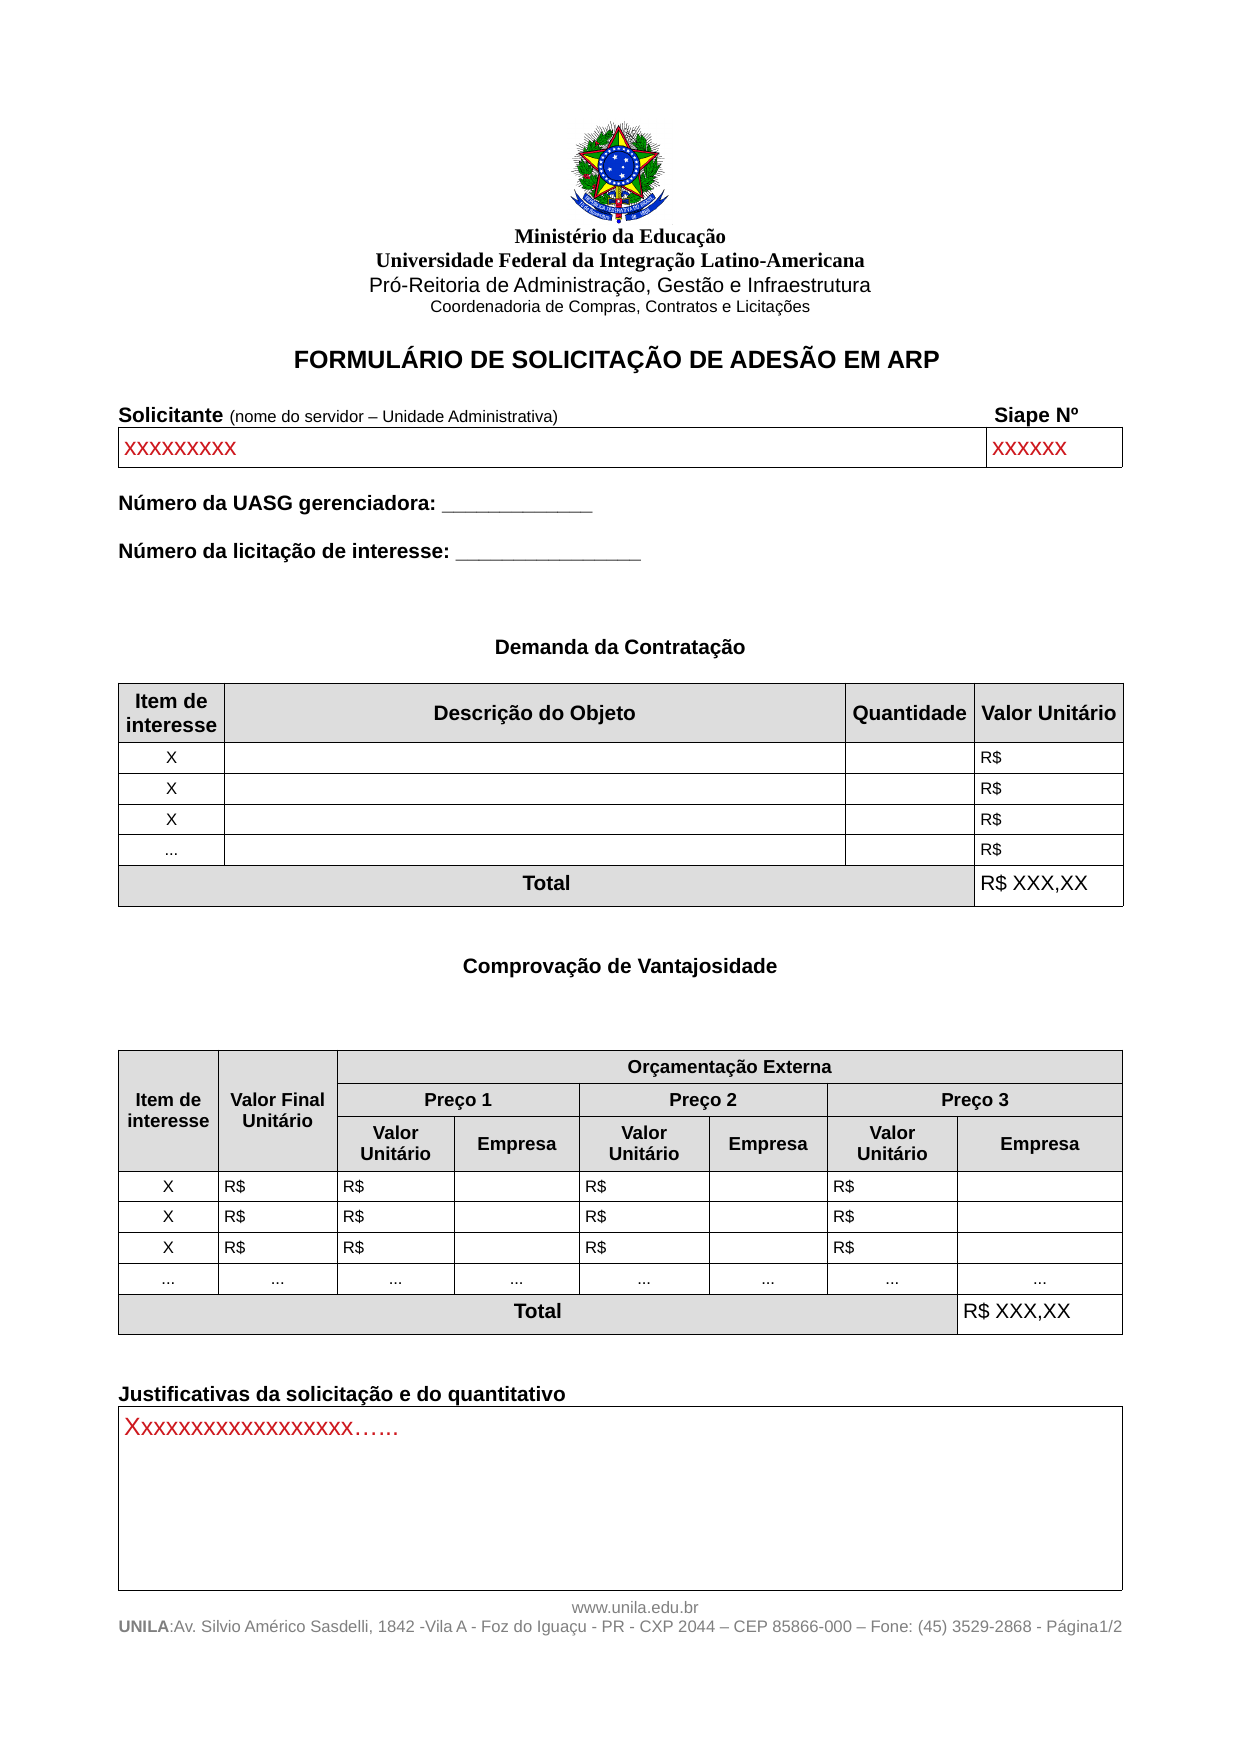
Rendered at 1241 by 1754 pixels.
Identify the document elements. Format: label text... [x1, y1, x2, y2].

table_cell R$ [975, 743, 1123, 773]
table_cell X [119, 1172, 218, 1201]
table_cell [225, 774, 845, 803]
table_header Item de interesse [119, 684, 224, 742]
table_cell [846, 805, 974, 834]
table_cell ... [958, 1264, 1122, 1293]
table_header Descrição do Objeto [225, 684, 845, 742]
table_cell [710, 1172, 827, 1201]
table_cell R$ [338, 1202, 454, 1232]
table_cell R$ [580, 1172, 709, 1201]
table_cell ... [338, 1264, 454, 1293]
table_cell R$ [219, 1172, 337, 1201]
table_cell Empresa [710, 1117, 827, 1171]
text Justificativas da solicitação e do quantitativo [118, 1382, 1122, 1406]
table_header Item de interesse [119, 1051, 218, 1171]
table_cell Total [119, 866, 974, 906]
table_header Valor Unitário [975, 684, 1123, 742]
text FORMULÁRIO DE SOLICITAÇÃO DE ADESÃO EM ARP [118, 345, 1122, 374]
table_header Valor Final Unitário [219, 1051, 337, 1171]
table_cell R$ XXX,XX [958, 1295, 1122, 1334]
table_cell [225, 835, 845, 865]
table_cell X [119, 774, 224, 803]
table_cell [958, 1172, 1122, 1201]
table_cell R$ [975, 774, 1123, 803]
table_cell [225, 805, 845, 834]
text Solicitante (nome do servidor – Unidade Administrativa) Siape Nº [118, 403, 1122, 427]
table_header xxxxxx [987, 428, 1122, 467]
table_cell R$ [828, 1233, 957, 1263]
table_cell ... [710, 1264, 827, 1293]
table_cell R$ [338, 1233, 454, 1263]
table_cell Preço 2 [580, 1084, 827, 1116]
table_cell ... [119, 1264, 218, 1293]
table_cell R$ [828, 1202, 957, 1232]
table_cell ... [219, 1264, 337, 1293]
table_cell Preço 1 [338, 1084, 579, 1116]
text Demanda da Contratação [118, 635, 1122, 659]
table_cell Preço 3 [828, 1084, 1122, 1116]
table_cell [710, 1233, 827, 1263]
table_cell [846, 743, 974, 773]
text Comprovação de Vantajosidade [118, 954, 1122, 978]
table_cell R$ [219, 1202, 337, 1232]
table_cell R$ [975, 805, 1123, 834]
table_cell ... [455, 1264, 579, 1293]
table_cell [455, 1233, 579, 1263]
table_header Xxxxxxxxxxxxxxxxxx…... [119, 1407, 1122, 1590]
table_cell ... [828, 1264, 957, 1293]
table_cell [958, 1202, 1122, 1232]
table_header xxxxxxxxx [119, 428, 986, 467]
table_cell X [119, 743, 224, 773]
table_cell [225, 743, 845, 773]
table_cell ... [580, 1264, 709, 1293]
text Número da UASG gerenciadora: _____________ [118, 491, 1122, 515]
table_cell R$ [338, 1172, 454, 1201]
table_cell X [119, 1233, 218, 1263]
table_cell R$ [975, 835, 1123, 865]
table_cell X [119, 805, 224, 834]
table_cell R$ [828, 1172, 957, 1201]
table_cell Valor Unitário [338, 1117, 454, 1171]
table_cell R$ [580, 1233, 709, 1263]
table_cell Empresa [958, 1117, 1122, 1171]
table_cell [455, 1172, 579, 1201]
table_cell [710, 1202, 827, 1232]
table_cell Valor Unitário [828, 1117, 957, 1171]
table_cell R$ [580, 1202, 709, 1232]
table_cell [846, 835, 974, 865]
table_cell X [119, 1202, 218, 1232]
table_cell R$ [219, 1233, 337, 1263]
table_cell Valor Unitário [580, 1117, 709, 1171]
table_cell Empresa [455, 1117, 579, 1171]
table_cell [846, 774, 974, 803]
table_cell R$ XXX,XX [975, 866, 1123, 906]
table_cell ... [119, 835, 224, 865]
table_cell [958, 1233, 1122, 1263]
table_cell Total [119, 1295, 957, 1334]
table_cell [455, 1202, 579, 1232]
text Número da licitação de interesse: ________________ [118, 539, 1122, 563]
table_header Orçamentação Externa [338, 1051, 1122, 1083]
table_header Quantidade [846, 684, 974, 742]
